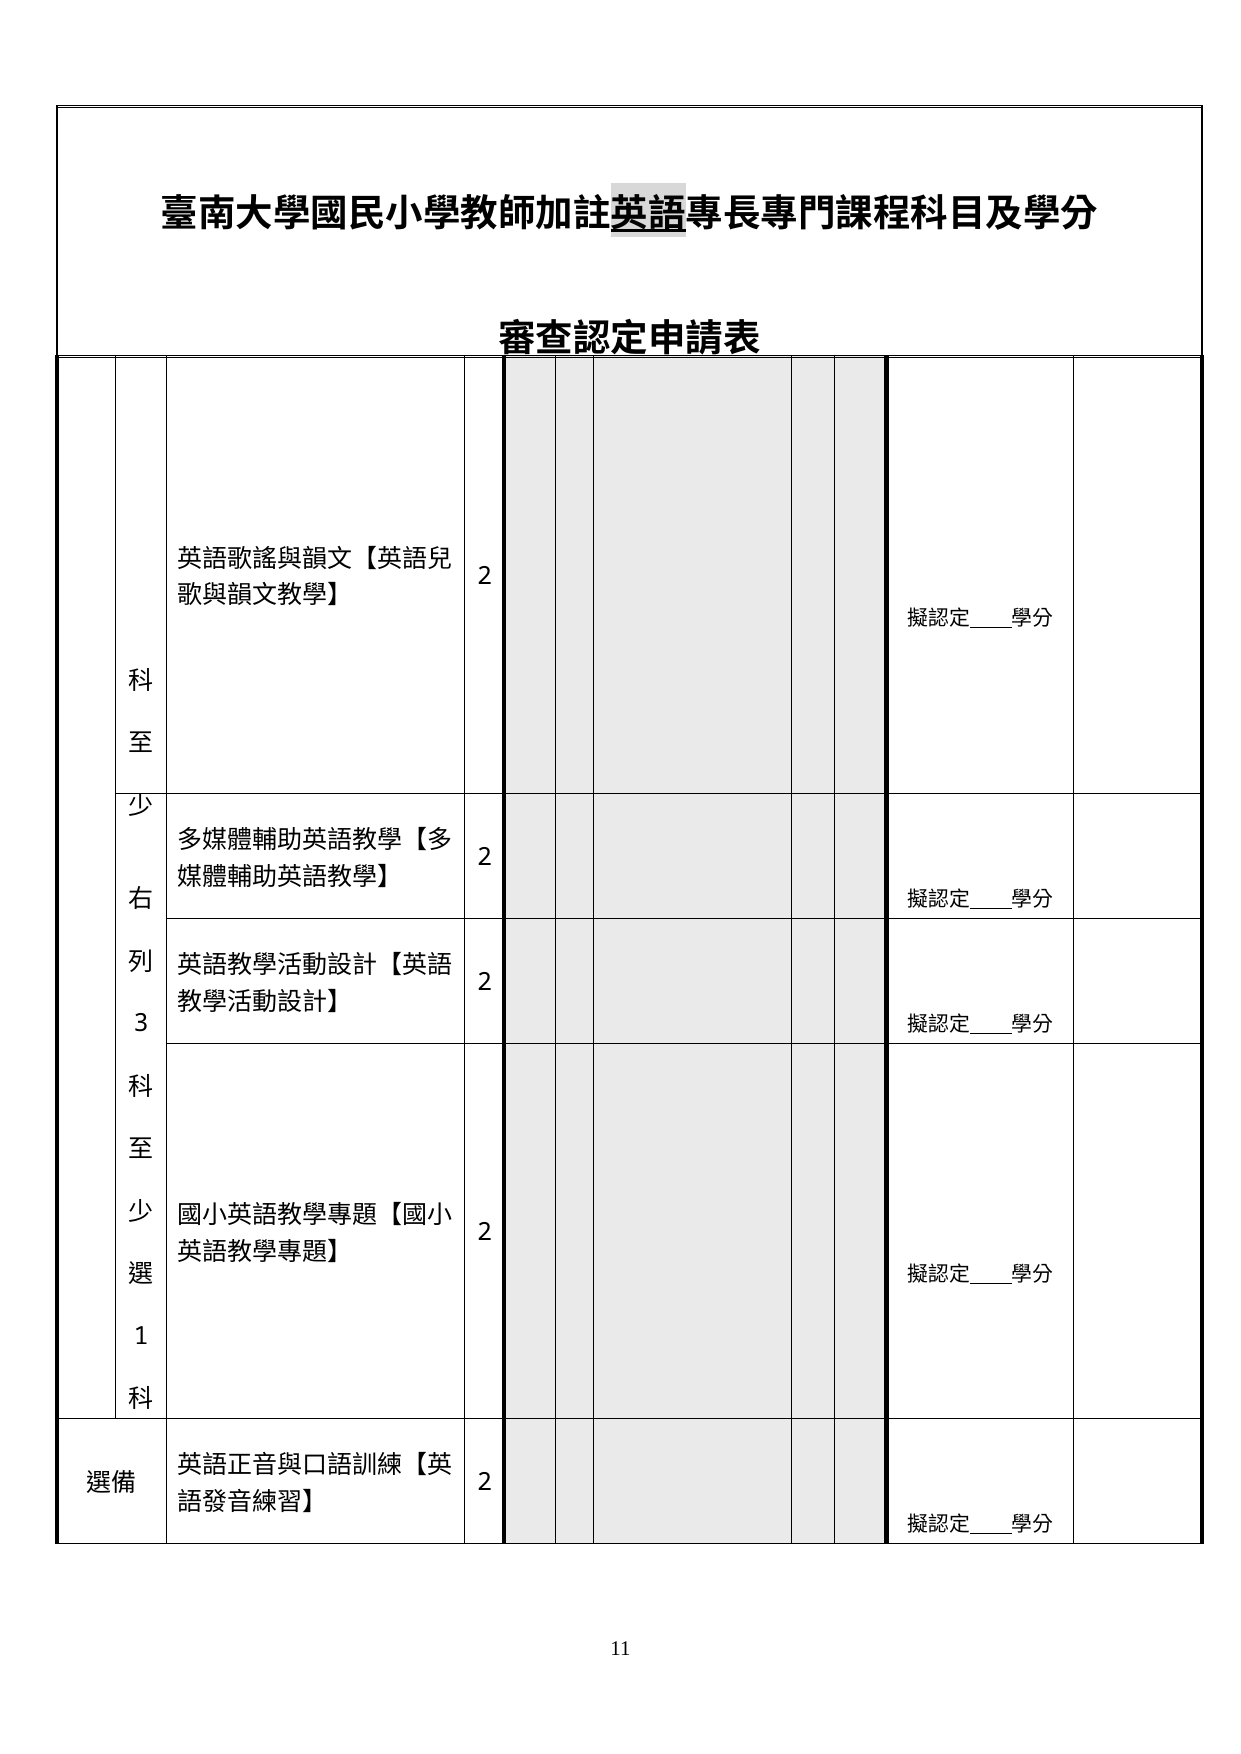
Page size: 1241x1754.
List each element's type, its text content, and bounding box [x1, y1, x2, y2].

table_header 臺南大學國民小學教師加註英語專長專門課程科目及學分 審查認定申請表 [58, 108, 1201, 355]
table_cell 英語教學活動設計【英語教學活動設計】 [167, 919, 464, 1043]
table_cell [1074, 1419, 1200, 1543]
table_cell 英語正音與口語訓練【英語發音練習】 [167, 1419, 464, 1543]
table_cell [835, 1044, 884, 1418]
table_cell 英語歌謠與韻文【英語兒歌與韻文教學】 [167, 358, 464, 793]
table_cell 2 [465, 358, 502, 793]
table_cell 擬認定 學分 [889, 919, 1073, 1043]
table_cell 右列3科至少選1科 [116, 358, 166, 793]
table_cell 國小英語教學專題【國小英語教學專題】 [167, 1044, 464, 1418]
table_cell [594, 1419, 791, 1543]
table_cell [506, 1044, 555, 1418]
table_cell [594, 1044, 791, 1418]
table_cell [556, 919, 593, 1043]
table_cell 擬認定 學分 [889, 1419, 1073, 1543]
table_cell [1074, 1044, 1200, 1418]
table_cell [556, 1419, 593, 1543]
table_cell [506, 358, 555, 793]
table_cell [835, 358, 884, 793]
table_cell [556, 358, 593, 793]
table_cell 擬認定 學分 [889, 794, 1073, 918]
table_cell [792, 358, 834, 793]
table_cell 2 [465, 1419, 502, 1543]
table_cell [1074, 794, 1200, 918]
table_cell [835, 1419, 884, 1543]
table_cell [59, 358, 115, 1418]
table_cell [835, 919, 884, 1043]
table_cell [506, 919, 555, 1043]
table_cell [792, 1419, 834, 1543]
table_cell [1074, 358, 1200, 793]
table_cell 擬認定 學分 [889, 358, 1073, 793]
table_cell 擬認定 學分 [889, 1044, 1073, 1418]
table_cell 2 [465, 919, 502, 1043]
table_cell [1074, 919, 1200, 1043]
table_cell [792, 919, 834, 1043]
table_cell [594, 794, 791, 918]
table_cell [506, 794, 555, 918]
table_cell 右列3科至少選1科 [116, 794, 166, 1418]
table_cell [835, 794, 884, 918]
table_cell [556, 1044, 593, 1418]
table_cell [556, 794, 593, 918]
table_cell [792, 1044, 834, 1418]
table_cell 多媒體輔助英語教學【多媒體輔助英語教學】 [167, 794, 464, 918]
table_cell [594, 919, 791, 1043]
table_cell [594, 358, 791, 793]
table_cell [506, 1419, 555, 1543]
table_cell 選備 [59, 1419, 166, 1543]
table_cell 2 [465, 1044, 502, 1418]
table_cell [792, 794, 834, 918]
table_cell 2 [465, 794, 502, 918]
